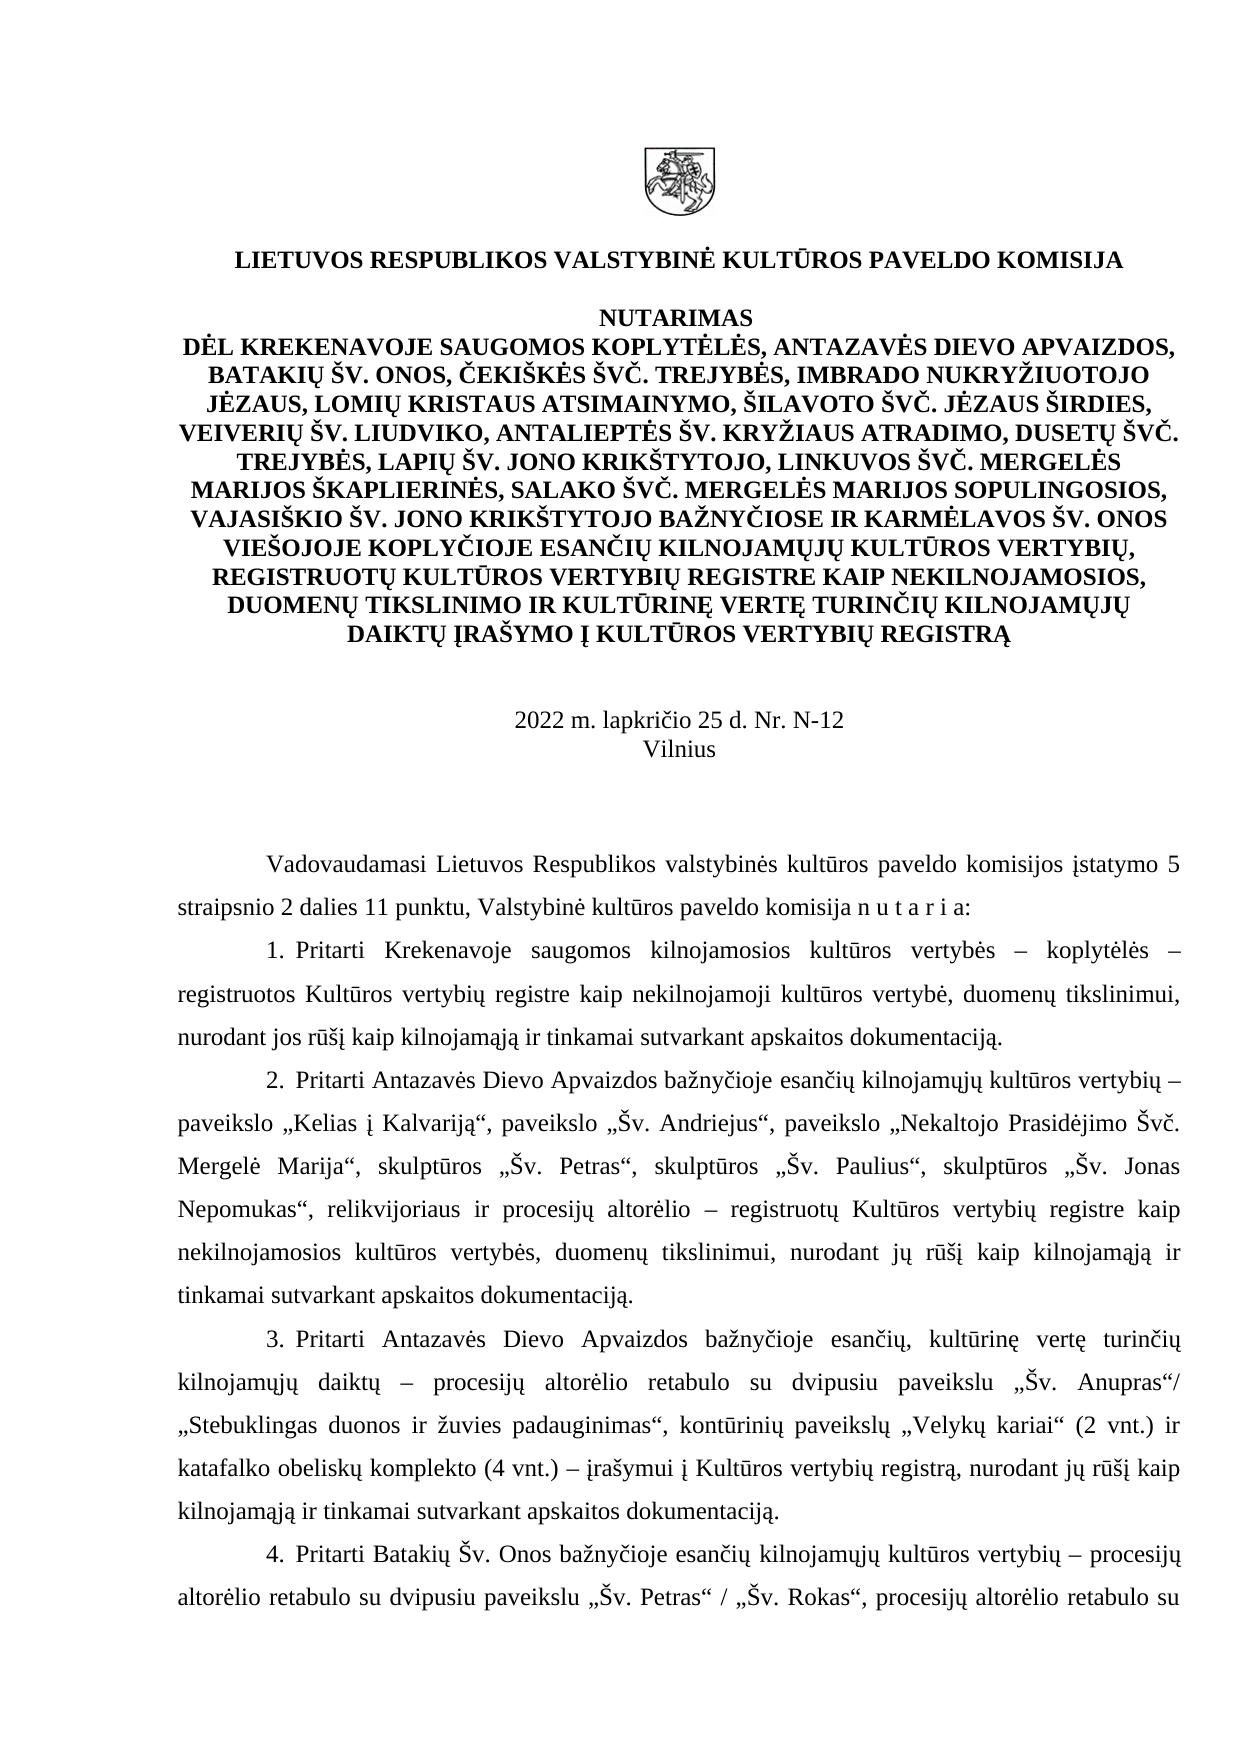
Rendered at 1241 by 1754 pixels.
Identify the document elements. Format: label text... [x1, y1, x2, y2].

text 4. Pritarti Batakių Šv. Onos bažnyčioje esančių kilnojamųjų kultūros vertybių – procesijų altorėlio retabulo su dvipusiu paveikslu „Šv. Petras“ / „Šv. Rokas“, procesijų altorėlio retabulo su [177, 1539, 1181, 1611]
text LIETUVOS RESPUBLIKOS VALSTYBINĖ KULTŪROS PAVELDO KOMISIJA [177, 246, 1181, 274]
text Vadovaudamasi Lietuvos Respublikos valstybinės kultūros paveldo komisijos įstatymo 5 straipsnio 2 dalies 11 punktu, Valstybinė kultūros paveldo komisija n u t a r i a: [177, 849, 1181, 921]
text 2. Pritarti Antazavės Dievo Apvaizdos bažnyčioje esančių kilnojamųjų kultūros vertybių – paveikslo „Kelias į Kalvariją“, paveikslo „Šv. Andriejus“, paveikslo „Nekaltojo Prasidėjimo Švč. Mergelė Marija“, skulptūros „Šv. Petras“, skulptūros „Šv. Paulius“, skulptūros „Šv. Jonas Nepomukas“, relikvijoriaus ir procesijų altorėlio – registruotų Kultūros vertybių registre kaip nekilnojamosios kultūros vertybės, duomenų tikslinimui, nurodant jų rūšį kaip kilnojamąją ir tinkamai sutvarkant apskaitos dokumentaciją. [177, 1065, 1181, 1309]
text DĖL KREKENAVOJE SAUGOMOS KOPLYTĖLĖS, ANTAZAVĖS DIEVO APVAIZDOS, BATAKIŲ ŠV. ONOS, ČEKIŠKĖS ŠVČ. TREJYBĖS, IMBRADO NUKRYŽIUOTOJO JĖZAUS, LOMIŲ KRISTAUS ATSIMAINYMO, ŠILAVOTO ŠVČ. JĖZAUS ŠIRDIES, VEIVERIŲ ŠV. LIUDVIKO, ANTALIEPTĖS ŠV. KRYŽIAUS ATRADIMO, DUSETŲ ŠVČ. TREJYBĖS, LAPIŲ ŠV. JONO KRIKŠTYTOJO, LINKUVOS ŠVČ. MERGELĖS MARIJOS ŠKAPLIERINĖS, SALAKO ŠVČ. MERGELĖS MARIJOS SOPULINGOSIOS, VAJASIŠKIO ŠV. JONO KRIKŠTYTOJO BAŽNYČIOSE IR KARMĖLAVOS ŠV. ONOS VIEŠOJOJE KOPLYČIOJE ESANČIŲ KILNOJAMŲJŲ KULTŪROS VERTYBIŲ, REGISTRUOTŲ KULTŪROS VERTYBIŲ REGISTRE KAIP NEKILNOJAMOSIOS, DUOMENŲ TIKSLINIMO IR KULTŪRINĘ VERTĘ TURINČIŲ KILNOJAMŲJŲ DAIKTŲ ĮRAŠYMO Į KULTŪROS VERTYBIŲ REGISTRĄ [177, 332, 1181, 648]
text 3. Pritarti Antazavės Dievo Apvaizdos bažnyčioje esančių, kultūrinę vertę turinčių kilnojamųjų daiktų – procesijų altorėlio retabulo su dvipusiu paveikslu „Šv. Anupras“/ „Stebuklingas duonos ir žuvies padauginimas“, kontūrinių paveikslų „Velykų kariai“ (2 vnt.) ir katafalko obeliskų komplekto (4 vnt.) – įrašymui į Kultūros vertybių registrą, nurodant jų rūšį kaip kilnojamąją ir tinkamai sutvarkant apskaitos dokumentaciją. [177, 1324, 1181, 1525]
text 2022 m. lapkričio 25 d. Nr. N-12 [177, 706, 1181, 734]
text Vilnius [177, 734, 1181, 763]
text 1. Pritarti Krekenavoje saugomos kilnojamosios kultūros vertybės – koplytėlės –registruotos Kultūros vertybių registre kaip nekilnojamoji kultūros vertybė, duomenų tikslinimui, nurodant jos rūšį kaip kilnojamąją ir tinkamai sutvarkant apskaitos dokumentaciją. [177, 936, 1181, 1051]
text NUTARIMAS [177, 303, 1181, 332]
